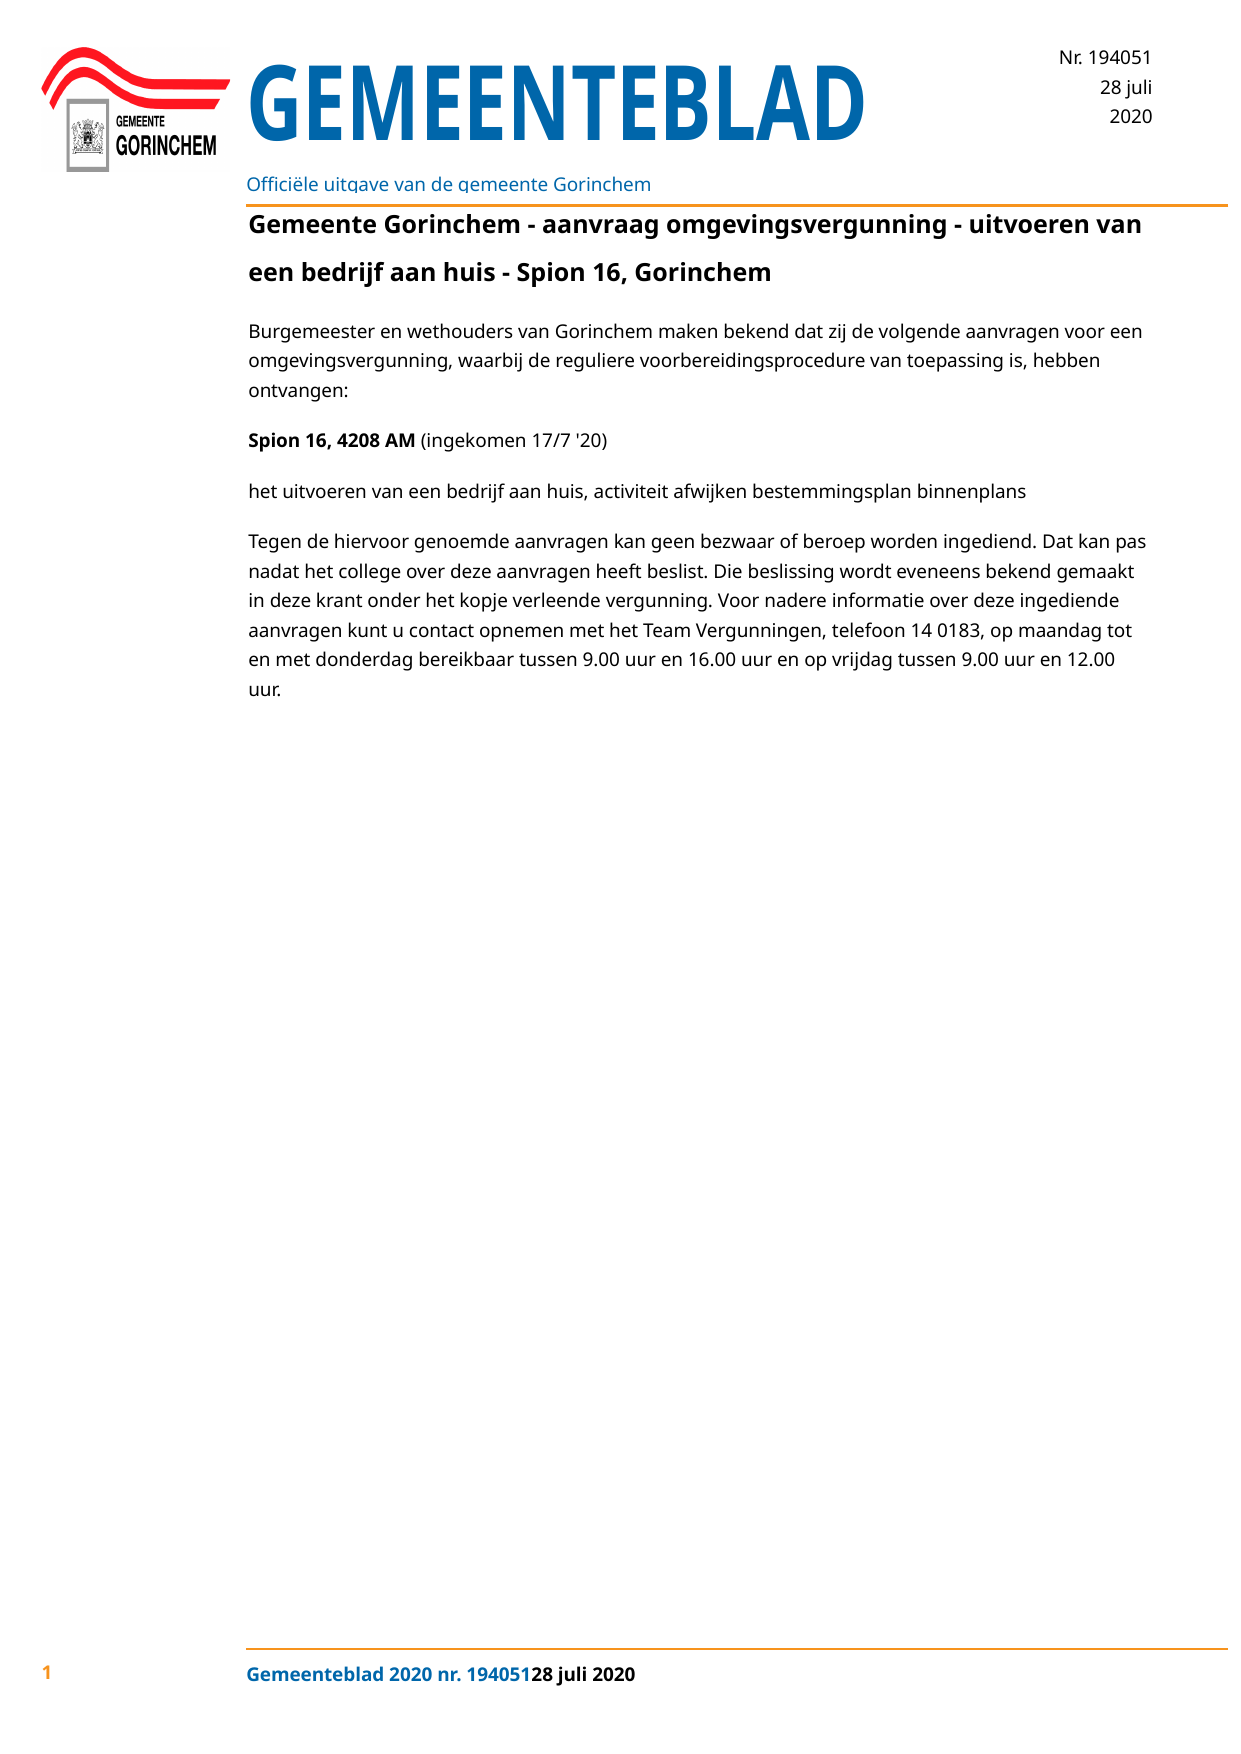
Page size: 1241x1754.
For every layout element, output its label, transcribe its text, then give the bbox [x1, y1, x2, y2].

text het uitvoeren van een bedrijf aan huis, activiteit afwijken bestemmingsplan binnenplans [248, 478, 1152, 504]
text Gemeente Gorinchem - aanvraag omgevingsvergunning - uitvoeren van een bedrijf aan huis - Spion 16, Gorinchem [248, 207, 1152, 288]
text Burgemeester en wethouders van Gorinchem maken bekend dat zij de volgende aanvragen voor een omgevingsvergunning, waarbij de reguliere voorbereidingsprocedure van toepassing is, hebben ontvangen: [248, 318, 1152, 403]
picture [41, 47, 231, 172]
text Tegen de hiervoor genoemde aanvragen kan geen bezwaar of beroep worden ingediend. Dat kan pas nadat het college over deze aanvragen heeft beslist. Die beslissing wordt eveneens bekend gemaakt in deze krant onder het kopje verleende vergunning. Voor nadere informatie over deze ingediende aanvragen kunt u contact opnemen met het Team Vergunningen, telefoon 14 0183, op maandag tot en met donderdag bereikbaar tussen 9.00 uur en 16.00 uur en op vrijdag tussen 9.00 uur en 12.00 uur. [248, 528, 1152, 702]
text Spion 16, 4208 AM (ingekomen 17/7 '20) [248, 427, 1152, 453]
